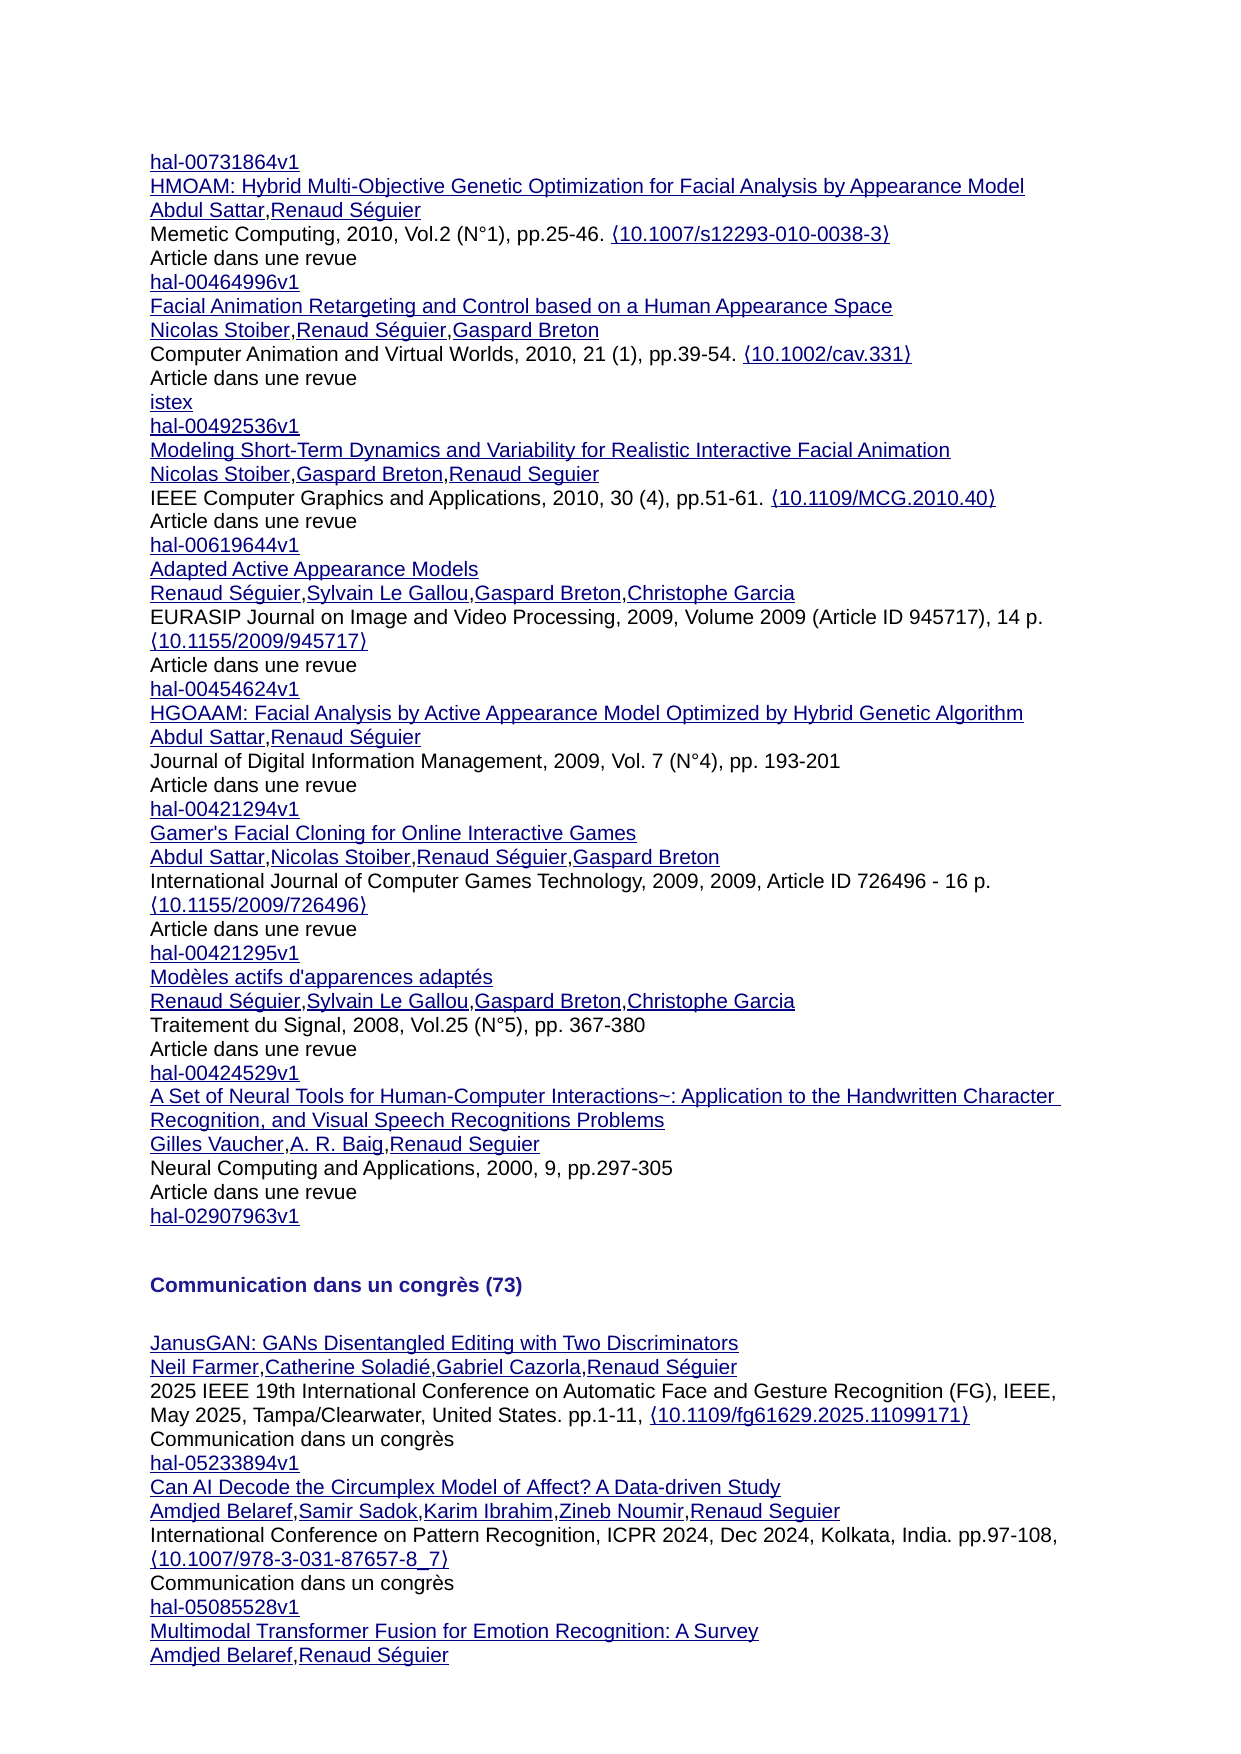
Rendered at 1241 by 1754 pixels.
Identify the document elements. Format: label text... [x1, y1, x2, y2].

table_cell Facial Animation Retargeting and Control based on a Human Appearance Space Nicolas Stoiber,Renaud Séguier,Gaspard Breton Computer Animation and Virtual Worlds, 2010, 21 (1), pp.39-54. ⟨10.1002/cav.331⟩ Article dans une revue istex hal-00492536v1 [150, 294, 1090, 437]
table_cell HGOAAM: Facial Analysis by Active Appearance Model Optimized by Hybrid Genetic Algorithm Abdul Sattar,Renaud Séguier Journal of Digital Information Management, 2009, Vol. 7 (N°4), pp. 193-201 Article dans une revue hal-00421294v1 [150, 701, 1090, 821]
subtitle Communication dans un congrès (73) [150, 1273, 1090, 1297]
table_cell A Set of Neural Tools for Human-Computer Interactions~: Application to the Handwritten Character Recognition, and Visual Speech Recognitions Problems Gilles Vaucher,A. R. Baig,Renaud Seguier Neural Computing and Applications, 2000, 9, pp.297-305 Article dans une revue hal-02907963v1 [150, 1084, 1090, 1228]
table_cell Modeling Short-Term Dynamics and Variability for Realistic Interactive Facial Animation Nicolas Stoiber,Gaspard Breton,Renaud Seguier IEEE Computer Graphics and Applications, 2010, 30 (4), pp.51-61. ⟨10.1109/MCG.2010.40⟩ Article dans une revue hal-00619644v1 [150, 438, 1090, 557]
table_cell hal-00731864v1 [150, 150, 1090, 174]
table_header JanusGAN: GANs Disentangled Editing with Two Discriminators Neil Farmer,Catherine Soladié,Gabriel Cazorla,Renaud Séguier 2025 IEEE 19th International Conference on Automatic Face and Gesture Recognition (FG), IEEE, May 2025, Tampa/Clearwater, United States. pp.1-11, ⟨10.1109/fg61629.2025.11099171⟩ Communication dans un congrès hal-05233894v1 [150, 1331, 1090, 1475]
table_cell HMOAM: Hybrid Multi-Objective Genetic Optimization for Facial Analysis by Appearance Model Abdul Sattar,Renaud Séguier Memetic Computing, 2010, Vol.2 (N°1), pp.25-46. ⟨10.1007/s12293-010-0038-3⟩ Article dans une revue hal-00464996v1 [150, 174, 1090, 294]
table_cell Multimodal Transformer Fusion for Emotion Recognition: A Survey Amdjed Belaref,Renaud Séguier [150, 1619, 1090, 1667]
table_cell Can AI Decode the Circumplex Model of Affect? A Data-driven Study Amdjed Belaref,Samir Sadok,Karim Ibrahim,Zineb Noumir,Renaud Seguier International Conference on Pattern Recognition, ICPR 2024, Dec 2024, Kolkata, India. pp.97-108, ⟨10.1007/978-3-031-87657-8_7⟩ Communication dans un congrès hal-05085528v1 [150, 1475, 1090, 1619]
table_cell Modèles actifs d'apparences adaptés Renaud Séguier,Sylvain Le Gallou,Gaspard Breton,Christophe Garcia Traitement du Signal, 2008, Vol.25 (N°5), pp. 367-380 Article dans une revue hal-00424529v1 [150, 965, 1090, 1084]
table_cell Adapted Active Appearance Models Renaud Séguier,Sylvain Le Gallou,Gaspard Breton,Christophe Garcia EURASIP Journal on Image and Video Processing, 2009, Volume 2009 (Article ID 945717), 14 p. ⟨10.1155/2009/945717⟩ Article dans une revue hal-00454624v1 [150, 557, 1090, 701]
table_cell Gamer's Facial Cloning for Online Interactive Games Abdul Sattar,Nicolas Stoiber,Renaud Séguier,Gaspard Breton International Journal of Computer Games Technology, 2009, 2009, Article ID 726496 - 16 p. ⟨10.1155/2009/726496⟩ Article dans une revue hal-00421295v1 [150, 821, 1090, 964]
